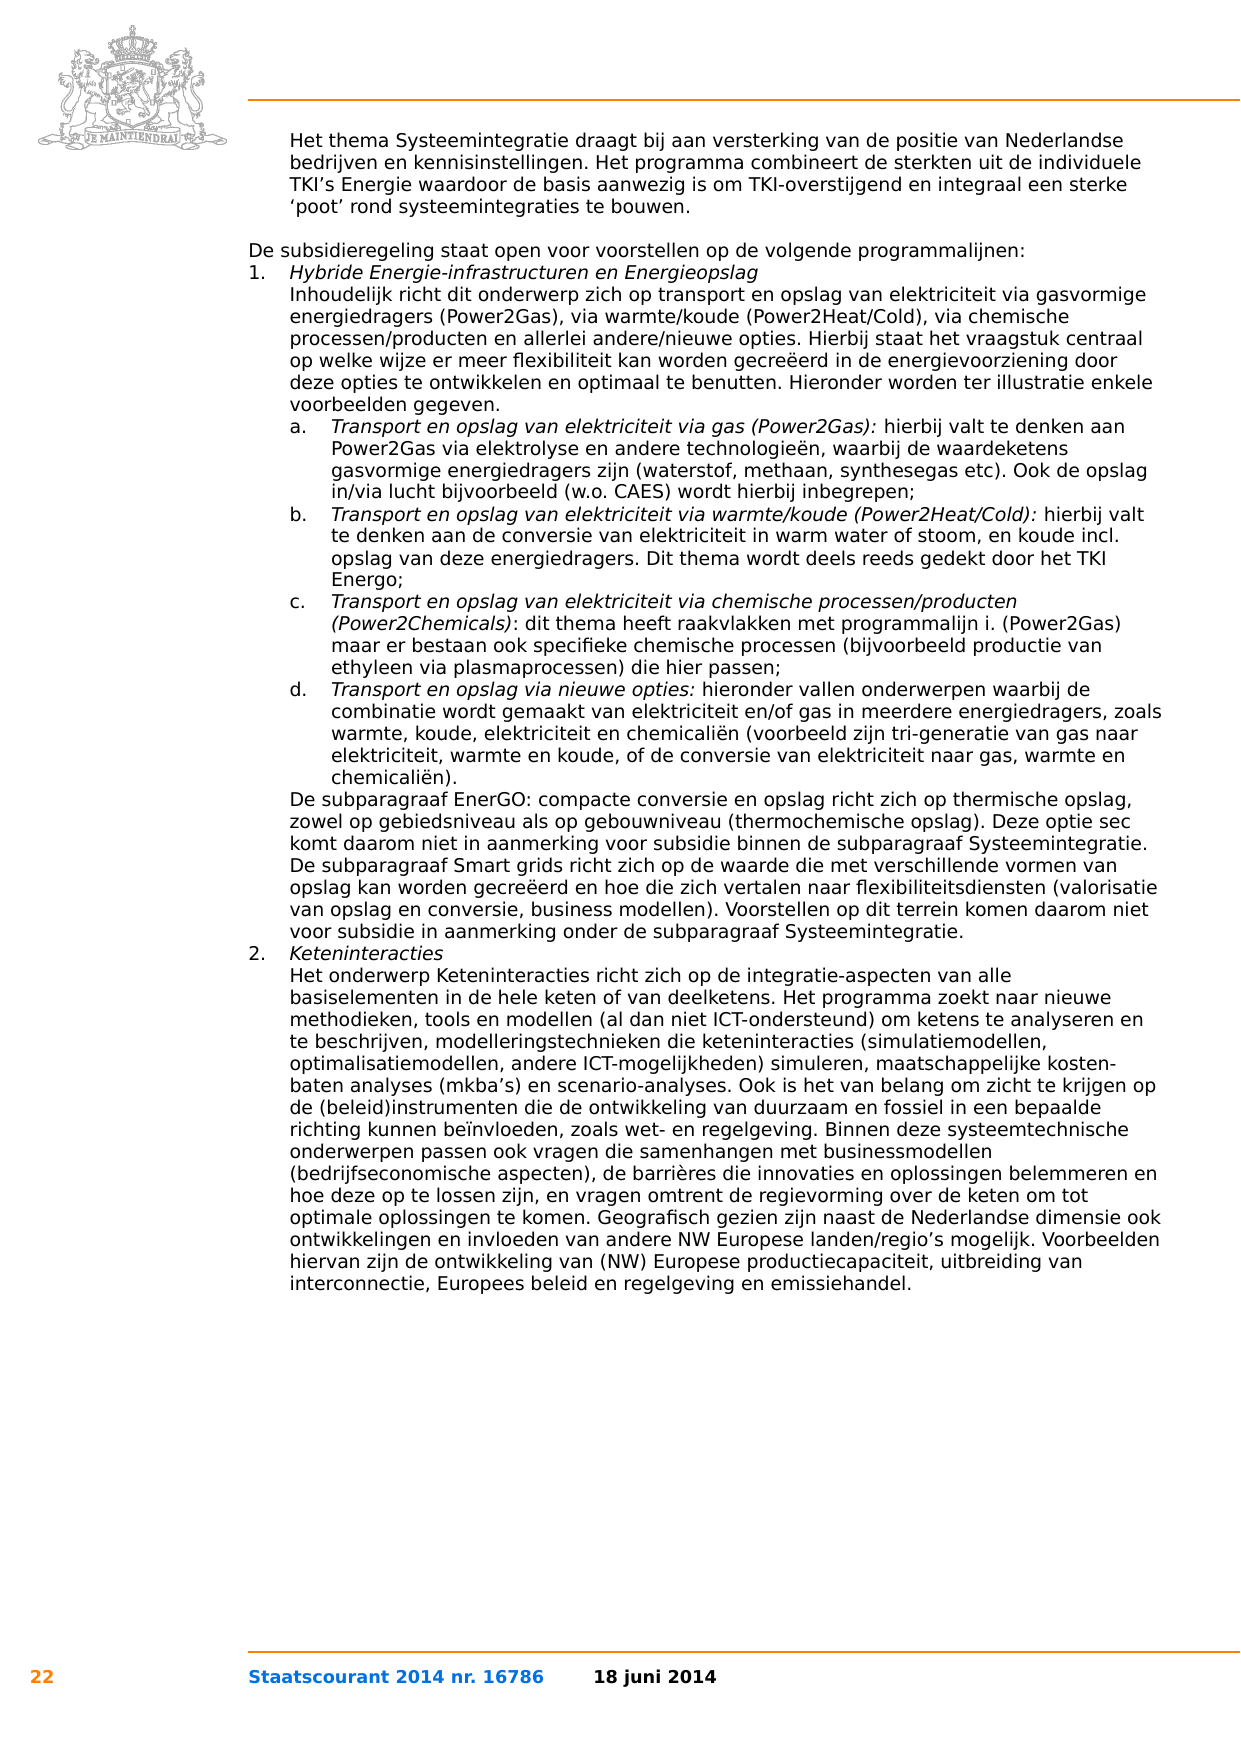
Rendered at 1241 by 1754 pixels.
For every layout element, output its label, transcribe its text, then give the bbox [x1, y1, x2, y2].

text 1. Hybride Energie-infrastructuren en Energieopslag [248, 262, 1163, 284]
text Het onderwerp Keteninteracties richt zich op de integratie-aspecten van alle basiselementen in de hele keten of van deelketens. Het programma zoekt naar nieuwe methodieken, tools en modellen (al dan niet ICT-ondersteund) om ketens te analyseren en te beschrijven, modelleringstechnieken die keteninteracties (simulatiemodellen, optimalisatiemodellen, andere ICT-mogelijkheden) simuleren, maatschappelijke kosten-baten analyses (mkba’s) en scenario-analyses. Ook is het van belang om zicht te krijgen op de (beleid)instrumenten die de ontwikkeling van duurzaam en fossiel in een bepaalde richting kunnen beïnvloeden, zoals wet- en regelgeving. Binnen deze systeemtechnische onderwerpen passen ook vragen die samenhangen met businessmodellen (bedrijfseconomische aspecten), de barrières die innovaties en oplossingen belemmeren en hoe deze op te lossen zijn, en vragen omtrent de regievorming over de keten om tot optimale oplossingen te komen. Geografisch gezien zijn naast de Nederlandse dimensie ook ontwikkelingen en invloeden van andere NW Europese landen/regio’s mogelijk. Voorbeelden hiervan zijn de ontwikkeling van (NW) Europese productiecapaciteit, uitbreiding van interconnectie, Europees beleid en regelgeving en emissiehandel. [289, 965, 1163, 1295]
text a. Transport en opslag van elektriciteit via gas (Power2Gas): hierbij valt te denken aan Power2Gas via elektrolyse en andere technologieën, waarbij de waardeketens gasvormige energiedragers zijn (waterstof, methaan, synthesegas etc). Ook de opslag in/via lucht bijvoorbeeld (w.o. CAES) wordt hierbij inbegrepen; [289, 416, 1163, 503]
text Inhoudelijk richt dit onderwerp zich op transport en opslag van elektriciteit via gasvormige energiedragers (Power2Gas), via warmte/koude (Power2Heat/Cold), via chemische processen/producten en allerlei andere/nieuwe opties. Hierbij staat het vraagstuk centraal op welke wijze er meer flexibiliteit kan worden gecreëerd in de energievoorziening door deze opties te ontwikkelen en optimaal te benutten. Hieronder worden ter illustratie enkele voorbeelden gegeven. [289, 284, 1163, 416]
text d. Transport en opslag via nieuwe opties: hieronder vallen onderwerpen waarbij de combinatie wordt gemaakt van elektriciteit en/of gas in meerdere energiedragers, zoals warmte, koude, elektriciteit en chemicaliën (voorbeeld zijn tri-generatie van gas naar elektriciteit, warmte en koude, of de conversie van elektriciteit naar gas, warmte en chemicaliën). [289, 679, 1163, 789]
picture [38, 25, 227, 150]
text c. Transport en opslag van elektriciteit via chemische processen/producten (Power2Chemicals): dit thema heeft raakvlakken met programmalijn i. (Power2Gas) maar er bestaan ook specifieke chemische processen (bijvoorbeeld productie van ethyleen via plasmaprocessen) die hier passen; [289, 591, 1163, 679]
text b. Transport en opslag van elektriciteit via warmte/koude (Power2Heat/Cold): hierbij valt te denken aan de conversie van elektriciteit in warm water of stoom, en koude incl. opslag van deze energiedragers. Dit thema wordt deels reeds gedekt door het TKI Energo; [289, 503, 1163, 591]
text De subparagraaf EnerGO: compacte conversie en opslag richt zich op thermische opslag, zowel op gebiedsniveau als op gebouwniveau (thermochemische opslag). Deze optie sec komt daarom niet in aanmerking voor subsidie binnen de subparagraaf Systeemintegratie. [289, 789, 1163, 855]
text De subsidieregeling staat open voor voorstellen op de volgende programmalijnen: [248, 240, 1163, 262]
text Het thema Systeemintegratie draagt bij aan versterking van de positie van Nederlandse bedrijven en kennisinstellingen. Het programma combineert de sterkten uit de individuele TKI’s Energie waardoor de basis aanwezig is om TKI-overstijgend en integraal een sterke ‘poot’ rond systeemintegraties te bouwen. [289, 130, 1163, 218]
text De subparagraaf Smart grids richt zich op de waarde die met verschillende vormen van opslag kan worden gecreëerd en hoe die zich vertalen naar flexibiliteitsdiensten (valorisatie van opslag en conversie, business modellen). Voorstellen op dit terrein komen daarom niet voor subsidie in aanmerking onder de subparagraaf Systeemintegratie. [289, 855, 1163, 943]
text 2. Keteninteracties [248, 943, 1163, 965]
